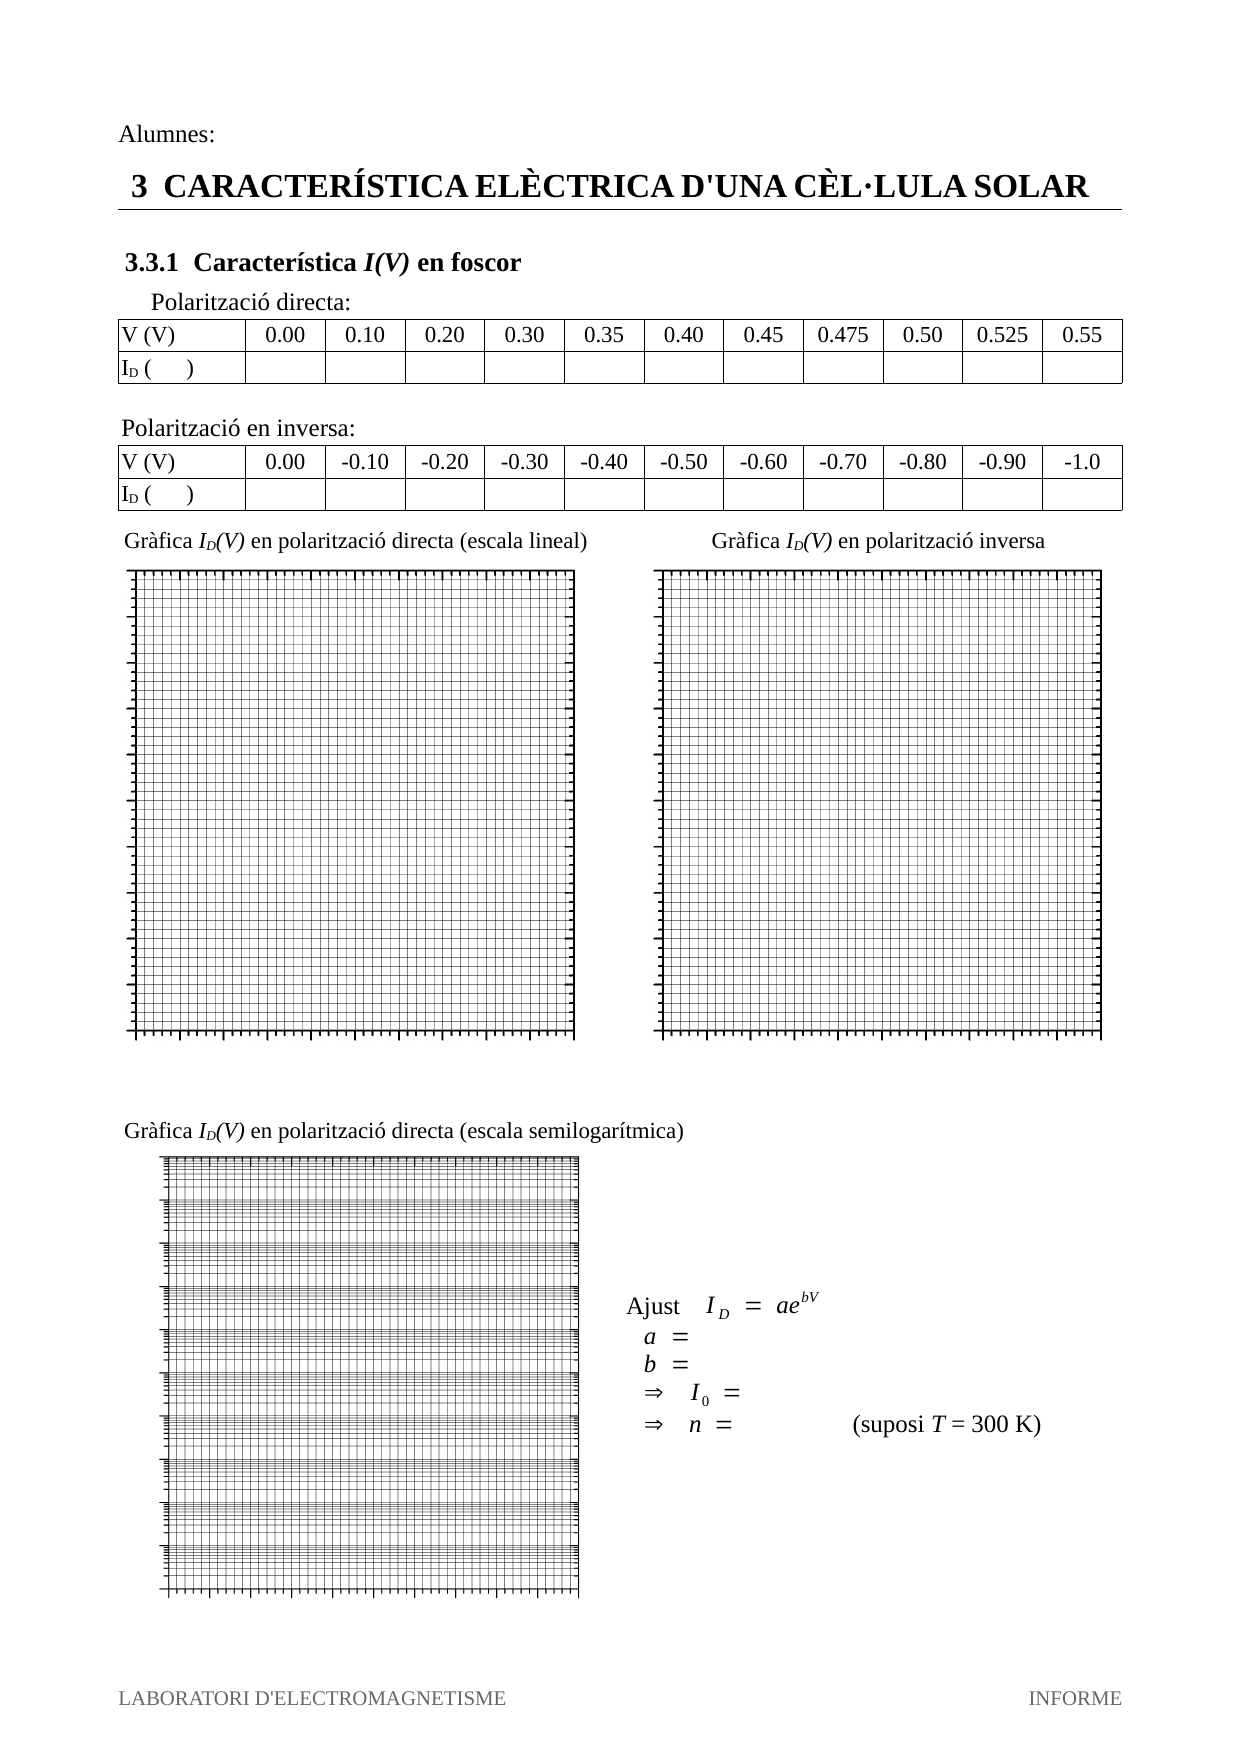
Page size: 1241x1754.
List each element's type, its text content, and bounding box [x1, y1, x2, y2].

table_cell [635, 1044, 1122, 1074]
table_cell [884, 479, 962, 510]
table_cell 0.10 [326, 320, 405, 351]
table_cell [326, 479, 405, 510]
table_header Gràfica ID(V) en polarització directa (escala lineal) [118, 522, 605, 559]
table_cell [406, 479, 484, 510]
table_cell [1043, 352, 1122, 383]
table_cell 0.40 [645, 320, 723, 351]
table_cell [1043, 479, 1122, 510]
table_cell [645, 352, 723, 383]
table_cell Polarització en inversa: [118, 411, 1122, 445]
table_cell -0.40 [565, 446, 644, 477]
table_cell Ajust (suposi T = 300 K) [620, 1150, 1122, 1606]
table_cell [605, 1074, 635, 1112]
table_cell [326, 352, 405, 383]
table_cell 0.475 [804, 320, 883, 351]
table_header Gràfica ID(V) en polarització inversa [635, 522, 1122, 559]
table_cell ID ( ) [119, 479, 245, 510]
table_cell [884, 352, 962, 383]
table_cell -0.90 [963, 446, 1042, 477]
table_header Polarització directa: [118, 284, 1122, 318]
table_cell [118, 1074, 605, 1112]
table_cell 0.525 [963, 320, 1042, 351]
table_cell -0.70 [804, 446, 883, 477]
table_cell [118, 1150, 620, 1606]
table_cell 0.00 [246, 446, 325, 477]
picture [123, 565, 580, 1044]
subtitle Alumnes: [118, 119, 1122, 148]
table_cell 0.55 [1043, 320, 1122, 351]
table_cell [635, 559, 1122, 1043]
table_cell V (V) [119, 446, 245, 477]
table_cell -1.0 [1043, 446, 1122, 477]
table_cell [246, 352, 325, 383]
table_cell [985, 1074, 1122, 1112]
table_cell [635, 1074, 848, 1112]
table_cell [963, 479, 1042, 510]
table_cell [645, 479, 723, 510]
table_cell ID ( ) [119, 352, 245, 383]
table_cell [406, 352, 484, 383]
table_cell [565, 479, 644, 510]
table_cell [963, 352, 1042, 383]
table_cell [118, 384, 1122, 411]
table_cell [118, 559, 605, 1043]
table_cell [118, 1044, 605, 1074]
table_cell -0.30 [485, 446, 564, 477]
table_cell [848, 1074, 985, 1112]
table_cell [804, 479, 883, 510]
table_cell -0.20 [406, 446, 484, 477]
table_cell 0.35 [565, 320, 644, 351]
table_cell 0.50 [884, 320, 962, 351]
table_cell 0.45 [724, 320, 803, 351]
picture [650, 565, 1107, 1044]
table_cell -0.60 [724, 446, 803, 477]
table_cell 0.30 [485, 320, 564, 351]
subtitle Característica I(V) en foscor [118, 246, 1122, 277]
table_cell 0.00 [246, 320, 325, 351]
table_header [605, 522, 635, 559]
table_cell [724, 479, 803, 510]
table_cell [724, 352, 803, 383]
table_cell -0.10 [326, 446, 405, 477]
table_cell -0.80 [884, 446, 962, 477]
table_cell V (V) [119, 320, 245, 351]
table_cell [565, 352, 644, 383]
table_cell [804, 352, 883, 383]
table_cell [246, 479, 325, 510]
picture [158, 1155, 580, 1599]
table_cell [485, 479, 564, 510]
table_header Gràfica ID(V) en polarització directa (escala semilogarítmica) [118, 1112, 1122, 1149]
table_cell [605, 559, 635, 1074]
table_cell -0.50 [645, 446, 723, 477]
subtitle CARACTERÍSTICA ELÈCTRICA D'UNA CÈL·LULA SOLAR [118, 162, 1122, 209]
table_cell 0.20 [406, 320, 484, 351]
table_cell [485, 352, 564, 383]
